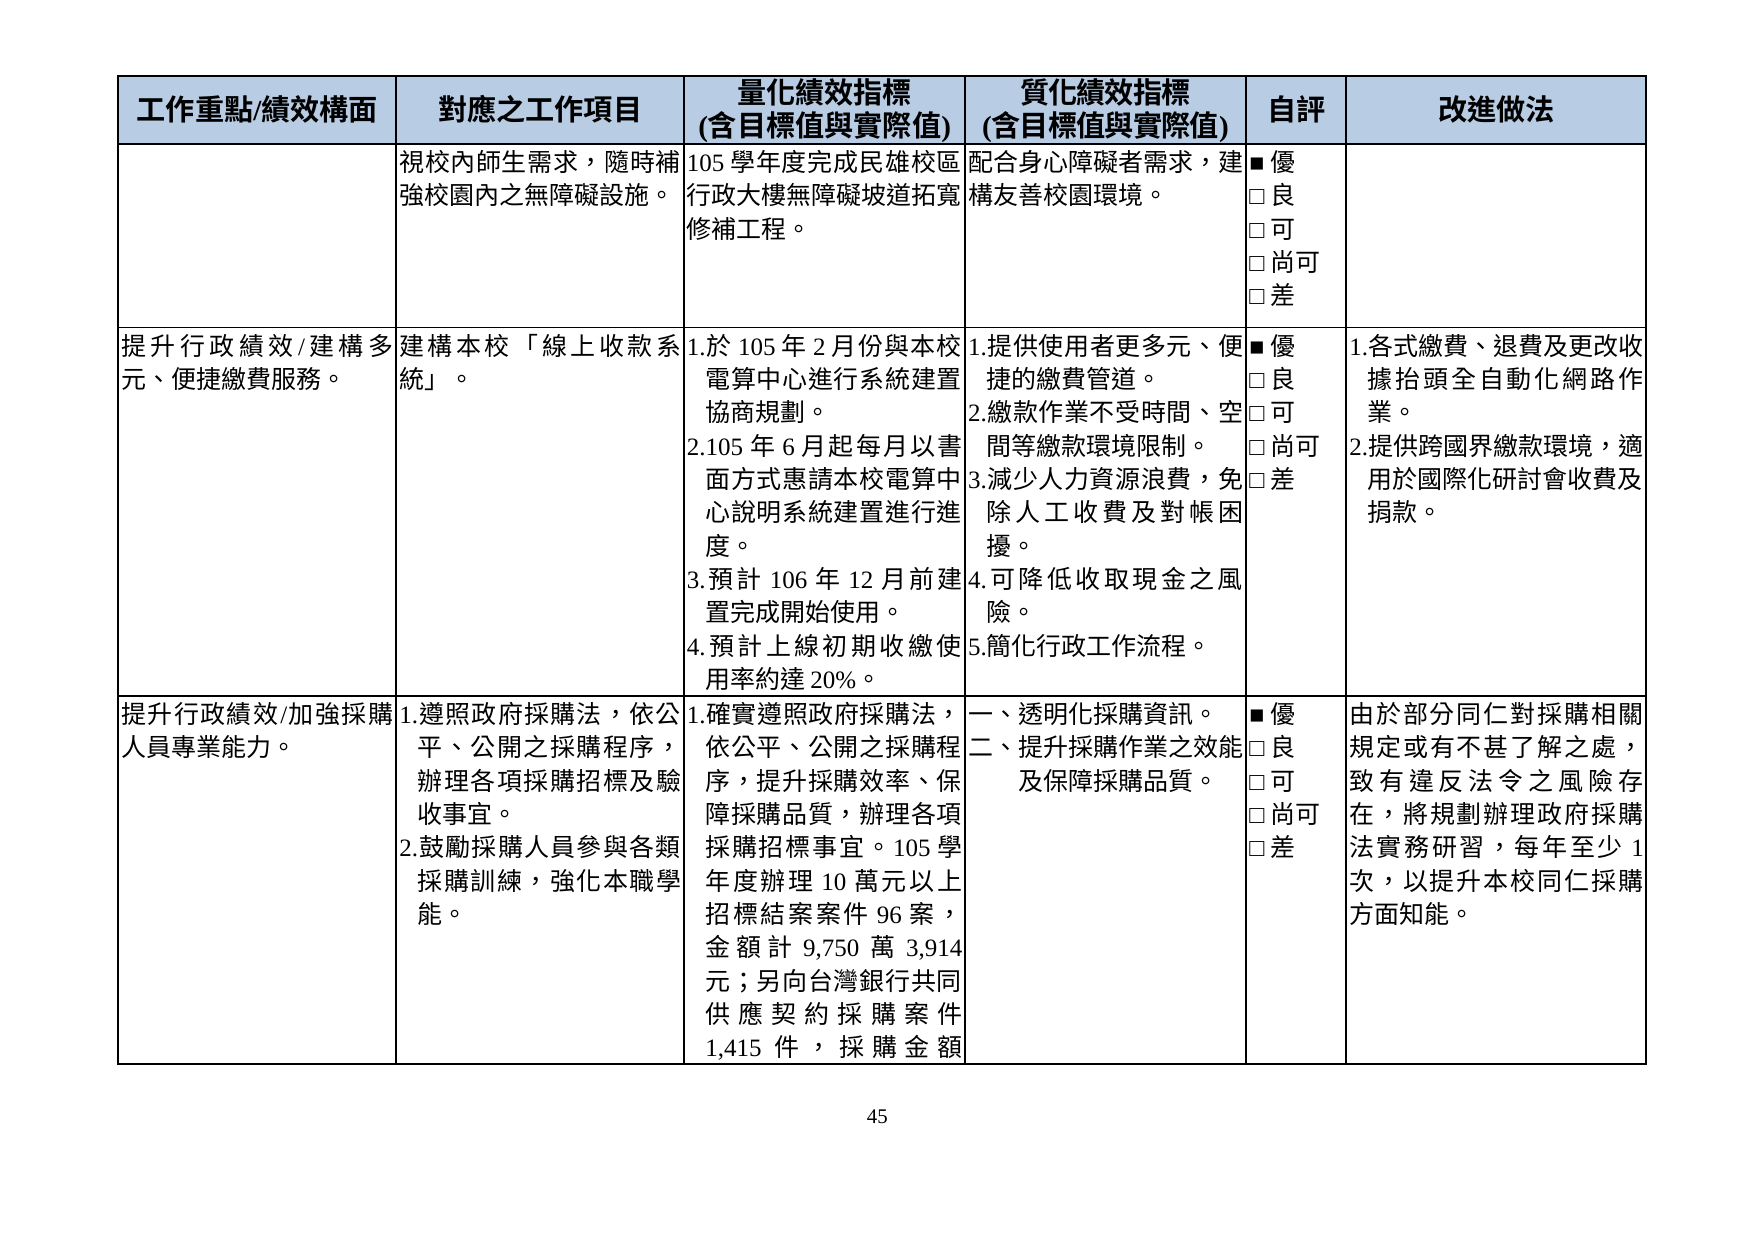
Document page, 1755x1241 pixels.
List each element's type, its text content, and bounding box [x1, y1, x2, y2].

table_cell 提升行政績效/建構多元、便捷繳費服務。 [119, 328, 395, 695]
table_cell 建構本校「線上收款系統」。 [397, 328, 683, 695]
table_cell ■ 優 □ 良 □ 可 □ 尚可 □ 差 [1247, 328, 1345, 695]
table_cell [1347, 145, 1645, 327]
table_cell 提升行政績效/加強採購人員專業能力。 [119, 697, 395, 1063]
table_header 質化績效指標 (含目標值與實際值) [966, 77, 1245, 143]
table_cell 105學年度完成民雄校區行政大樓無障礙坡道拓寬修補工程。 [685, 145, 964, 327]
table_cell 1.各式繳費、退費及更改收據抬頭全自動化網路作業。 2.提供跨國界繳款環境，適用於國際化研討會收費及捐款。 [1347, 328, 1645, 695]
table_cell 由於部分同仁對採購相關規定或有不甚了解之處，致有違反法令之風險存在，將規劃辦理政府採購法實務研習，每年至少1次，以提升本校同仁採購方面知能。 [1347, 697, 1645, 1063]
table_header 自評 [1247, 77, 1345, 143]
table_cell 配合身心障礙者需求，建構友善校園環境。 [966, 145, 1245, 327]
table_header 量化績效指標 (含目標值與實際值) [685, 77, 964, 143]
table_cell 1.確實遵照政府採購法，依公平、公開之採購程序，提升採購效率、保障採購品質，辦理各項採購招標事宜。105學年度辦理10萬元以上招標結案案件96案，金額計9,750萬3,914元；另向台灣銀行共同供應契約採購案件1,415件，採購金額 [685, 697, 964, 1063]
table_header 對應之工作項目 [397, 77, 683, 143]
table_cell 視校內師生需求，隨時補強校園內之無障礙設施。 [397, 145, 683, 327]
table_header 工作重點/績效構面 [119, 77, 395, 143]
table_cell 1.提供使用者更多元、便捷的繳費管道。 2.繳款作業不受時間、空間等繳款環境限制。 3.減少人力資源浪費，免除人工收費及對帳困擾。 4.可降低收取現金之風險。 5.簡化行政工作流程。 [966, 328, 1245, 695]
table_header 改進做法 [1347, 77, 1645, 143]
table_cell [119, 145, 395, 327]
table_cell 一、透明化採購資訊。 二、提升採購作業之效能及保障採購品質。 [966, 697, 1245, 1063]
table_cell 1.遵照政府採購法，依公平、公開之採購程序，辦理各項採購招標及驗收事宜。 2.鼓勵採購人員參與各類採購訓練，強化本職學能。 [397, 697, 683, 1063]
table_cell ■ 優 □ 良 □ 可 □ 尚可 □ 差 [1247, 697, 1345, 1063]
table_cell 1.於105年2月份與本校電算中心進行系統建置協商規劃。 2.105年6月起每月以書面方式惠請本校電算中心說明系統建置進行進度。 3.預計106年12月前建置完成開始使用。 4.預計上線初期收繳使 用率約達20%。 [685, 328, 964, 695]
table_cell ■ 優 □ 良 □ 可 □ 尚可 □ 差 [1247, 145, 1345, 327]
